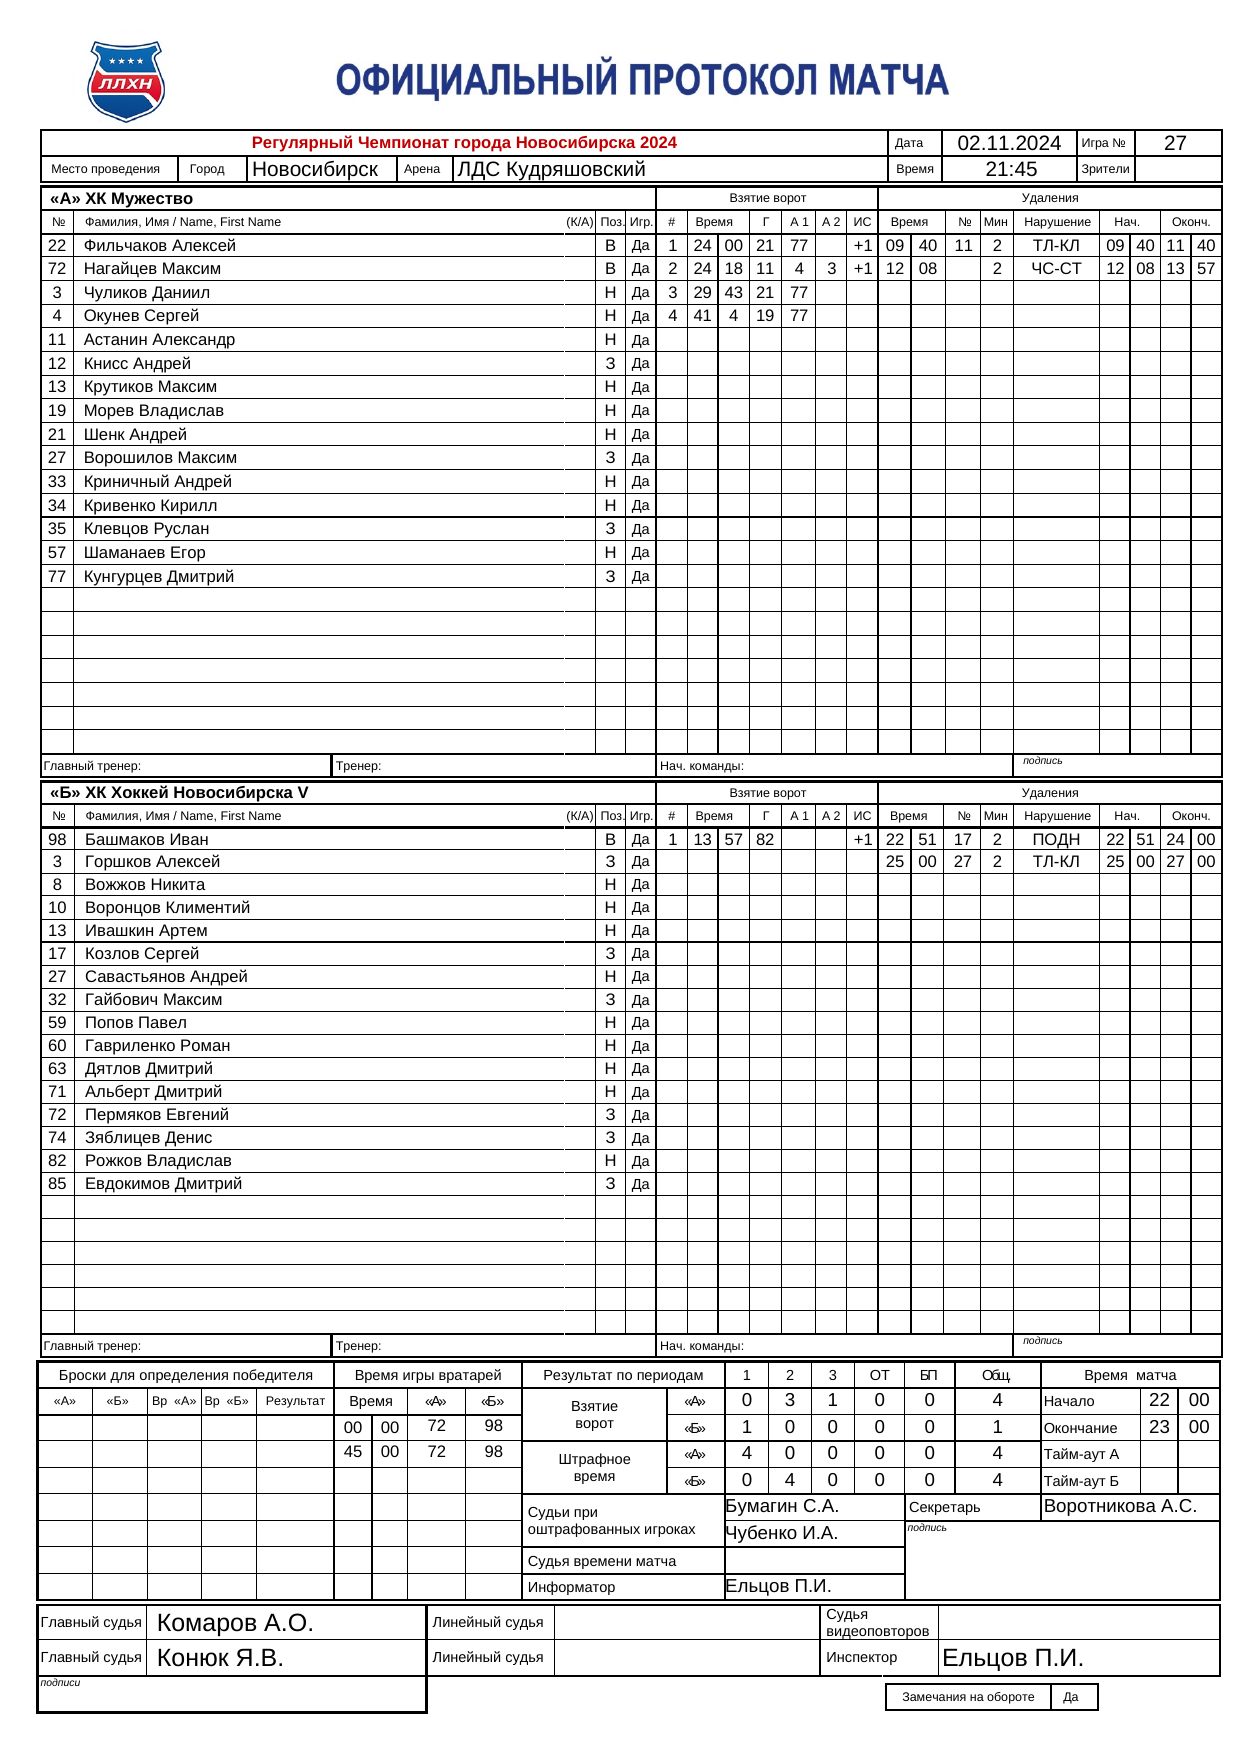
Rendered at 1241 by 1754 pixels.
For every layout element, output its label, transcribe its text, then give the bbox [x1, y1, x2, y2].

table_cell [1131, 1173, 1160, 1195]
table_cell [782, 565, 815, 587]
table_cell 82 [750, 829, 781, 849]
table_cell [981, 659, 1013, 682]
table_cell [719, 1104, 749, 1126]
table_cell [750, 470, 781, 493]
table_cell 4 [657, 305, 687, 327]
table_cell [1014, 1219, 1099, 1241]
table_cell Судья времени матча [523, 1548, 724, 1573]
table_cell [565, 707, 595, 729]
table_cell [555, 1606, 819, 1639]
table_cell [981, 920, 1013, 941]
table_cell «Б» [668, 1415, 724, 1440]
table_cell Да [626, 1012, 655, 1033]
table_cell [565, 920, 595, 941]
table_cell [74, 659, 564, 682]
table_cell [688, 541, 717, 564]
table_cell [912, 328, 945, 351]
table_cell [42, 1265, 74, 1287]
table_cell [626, 707, 655, 729]
table_cell Время [879, 805, 943, 826]
table_cell [847, 588, 877, 611]
table_cell [847, 1127, 877, 1149]
table_cell [1161, 1196, 1190, 1218]
table_header Дата [889, 131, 941, 155]
table_cell [816, 1058, 846, 1079]
table_cell 12 [42, 352, 73, 374]
table_cell [1161, 1081, 1190, 1103]
table_cell [1161, 1150, 1190, 1172]
table_cell [946, 494, 980, 516]
table_cell [1100, 683, 1129, 706]
table_cell 1 [726, 1415, 768, 1440]
table_cell [688, 1173, 717, 1195]
table_cell [879, 1035, 910, 1057]
table_cell [148, 1574, 201, 1599]
table_cell [657, 659, 687, 682]
table_cell [912, 376, 945, 398]
table_cell [847, 730, 877, 753]
table_cell Н [596, 966, 625, 987]
table_cell [1192, 1150, 1221, 1172]
table_cell [39, 1416, 92, 1440]
table_cell ИС [847, 211, 877, 233]
table_cell Тренер: [333, 755, 655, 776]
table_cell З [596, 518, 625, 540]
table_cell 63 [42, 1058, 74, 1079]
table_cell Н [596, 305, 625, 327]
table_cell [39, 1441, 92, 1467]
table_cell [946, 730, 980, 753]
table_cell [1014, 636, 1099, 658]
table_cell [847, 707, 877, 729]
table_cell [565, 966, 595, 987]
table_cell Козлов Сергей [75, 943, 564, 964]
table_cell 00 [1192, 829, 1221, 849]
table_cell [626, 659, 655, 682]
table_cell [1161, 896, 1190, 918]
table_cell [39, 1468, 92, 1493]
table_cell Поз. [596, 211, 625, 233]
table_cell [944, 896, 980, 918]
table_cell 35 [42, 518, 73, 540]
table_cell [565, 1242, 595, 1264]
table_cell 4 [42, 305, 73, 327]
table_cell [816, 1311, 846, 1333]
table_cell [782, 423, 815, 445]
table_cell [1161, 707, 1190, 729]
table_cell Да [626, 470, 655, 493]
table_cell [688, 399, 717, 422]
table_header Взятие ворот [657, 783, 877, 803]
table_cell 22 [879, 829, 910, 849]
table_cell Да [626, 541, 655, 564]
table_cell [688, 1265, 717, 1287]
table_cell [75, 1265, 564, 1287]
table_cell [816, 989, 846, 1011]
table_cell [847, 541, 877, 564]
table_cell Да [626, 850, 655, 872]
table_cell ЧС-СТ [1014, 257, 1099, 280]
table_cell [816, 352, 846, 374]
table_cell [75, 1196, 564, 1218]
table_cell [912, 352, 945, 374]
table_cell [1161, 1173, 1190, 1195]
table_cell [626, 1219, 655, 1241]
table_cell [981, 1127, 1013, 1149]
table_cell [816, 730, 846, 753]
table_cell [847, 1219, 877, 1241]
table_cell Главный судья [39, 1640, 146, 1675]
table_cell 1 [657, 235, 687, 256]
table_cell [565, 874, 595, 895]
table_cell [1014, 328, 1099, 351]
table_cell В [596, 829, 625, 849]
table_cell [1014, 541, 1099, 564]
table_cell [1100, 1311, 1129, 1333]
table_cell подписи [39, 1677, 425, 1711]
table_cell [1131, 896, 1160, 918]
table_cell [335, 1574, 371, 1599]
table_cell [981, 518, 1013, 540]
table_cell Да [626, 399, 655, 422]
table_cell [719, 850, 749, 872]
table_cell 17 [944, 829, 980, 849]
table_cell Да [626, 829, 655, 849]
table_cell [719, 1012, 749, 1033]
table_cell [946, 281, 980, 303]
table_cell [816, 659, 846, 682]
table_cell 0 [855, 1468, 904, 1493]
table_cell ПОДН [1014, 829, 1099, 849]
table_cell [148, 1521, 201, 1546]
table_cell [879, 399, 910, 422]
table_cell [719, 541, 749, 564]
table_cell [879, 518, 910, 540]
table_cell [981, 1265, 1013, 1287]
table_cell [596, 659, 625, 682]
table_cell [912, 612, 945, 634]
table_cell [1192, 494, 1221, 516]
table_cell [466, 1468, 521, 1493]
table_cell [688, 328, 717, 351]
table_cell 25 [879, 850, 910, 872]
table_header Удаления [879, 188, 1221, 209]
table_cell [657, 518, 687, 540]
table_cell [719, 920, 749, 941]
table_cell [782, 636, 815, 658]
table_cell 2 [981, 829, 1013, 849]
table_cell Книсс Андрей [74, 352, 564, 374]
table_cell [1192, 1219, 1221, 1241]
table_cell [750, 541, 781, 564]
table_cell [816, 943, 846, 964]
table_cell [1179, 1441, 1219, 1467]
table_cell [750, 730, 781, 753]
table_cell [1100, 896, 1129, 918]
table_cell [688, 1242, 717, 1264]
table_cell [42, 1196, 74, 1218]
table_cell [912, 588, 945, 611]
table_cell [816, 920, 846, 941]
table_cell [42, 1242, 74, 1264]
table_cell [1131, 1104, 1160, 1126]
table_cell [202, 1547, 256, 1573]
table_cell [719, 1173, 749, 1195]
table_cell [750, 1196, 781, 1218]
table_cell А 2 [816, 805, 846, 826]
table_cell [1161, 399, 1190, 422]
table_cell [1161, 730, 1190, 753]
table_cell [1161, 1104, 1190, 1126]
table_cell [75, 1242, 564, 1264]
table_cell Зрители [1078, 157, 1134, 181]
table_cell [428, 1677, 882, 1711]
table_cell [1100, 470, 1129, 493]
table_cell 4 [956, 1468, 1040, 1493]
table_cell [1100, 989, 1129, 1011]
table_cell [657, 1035, 687, 1057]
table_cell [42, 707, 73, 729]
table_cell Кривенко Кирилл [74, 494, 564, 516]
table_cell Взятие ворот [523, 1389, 666, 1440]
table_cell [1161, 1242, 1190, 1264]
table_cell Н [596, 1012, 625, 1033]
table_cell [879, 874, 910, 895]
table_cell [944, 1081, 980, 1103]
table_cell [1014, 1288, 1099, 1310]
table_cell [981, 874, 1013, 895]
table_cell [912, 305, 945, 327]
table_cell [750, 1288, 781, 1310]
table_cell Гавриленко Роман [75, 1035, 564, 1057]
table_cell Да [626, 257, 655, 280]
table_cell Нач. [1100, 211, 1160, 233]
table_cell Время [889, 157, 941, 181]
table_cell [879, 1265, 910, 1287]
table_cell [93, 1416, 147, 1440]
table_cell [912, 707, 945, 729]
table_cell [719, 1035, 749, 1057]
table_cell [626, 730, 655, 753]
table_cell [816, 376, 846, 398]
table_cell [946, 352, 980, 374]
table_cell [596, 1196, 625, 1218]
table_cell А 1 [782, 211, 815, 233]
table_cell Нач. команды: [657, 755, 1012, 776]
table_cell Морев Владислав [74, 399, 564, 422]
table_cell [726, 1548, 904, 1573]
table_cell [565, 399, 595, 422]
table_cell [847, 1012, 877, 1033]
table_cell 3 [769, 1389, 811, 1413]
table_cell 2 [981, 235, 1013, 256]
table_header Игра № [1078, 131, 1134, 155]
table_cell Да [626, 943, 655, 964]
table_cell [1131, 1150, 1160, 1172]
table_cell [1192, 1311, 1221, 1333]
table_cell [816, 541, 846, 564]
table_cell [816, 1265, 846, 1287]
table_cell [782, 730, 815, 753]
table_cell [847, 612, 877, 634]
table_cell [782, 494, 815, 516]
table_cell [1192, 1127, 1221, 1149]
table_cell [719, 966, 749, 987]
table_cell [688, 707, 717, 729]
table_cell [257, 1416, 333, 1440]
table_cell [565, 328, 595, 351]
table_cell [1192, 730, 1221, 753]
table_cell [939, 1606, 1219, 1639]
table_cell З [596, 989, 625, 1011]
table_cell [719, 399, 749, 422]
table_cell 27 [42, 966, 74, 987]
table_cell 00 [1131, 850, 1160, 872]
table_cell [565, 850, 595, 872]
table_cell [565, 541, 595, 564]
table_cell [1192, 305, 1221, 327]
table_cell [719, 328, 749, 351]
table_cell [1131, 541, 1160, 564]
table_cell [719, 707, 749, 729]
table_cell [1161, 1311, 1190, 1333]
table_cell [1192, 565, 1221, 587]
table_cell 57 [719, 829, 749, 849]
table_cell З [596, 352, 625, 374]
table_cell [1161, 352, 1190, 374]
table_cell [883, 1677, 1220, 1681]
table_cell # [657, 211, 687, 233]
table_cell [719, 1127, 749, 1149]
table_cell 22 [1141, 1389, 1177, 1413]
table_cell [657, 730, 687, 753]
table_cell [1131, 612, 1160, 634]
table_cell [657, 1012, 687, 1033]
table_cell [944, 1150, 980, 1172]
table_cell Результат [257, 1389, 333, 1413]
table_cell [879, 1104, 910, 1126]
table_cell [93, 1574, 147, 1599]
table_cell [816, 1012, 846, 1033]
table_cell 22 [1100, 829, 1129, 849]
table_cell Рожков Владислав [75, 1150, 564, 1172]
table_cell [1192, 920, 1221, 941]
table_cell [879, 1127, 910, 1149]
table_cell Горшков Алексей [75, 850, 564, 872]
table_cell 40 [912, 235, 945, 256]
table_cell Вр «Б» [202, 1389, 256, 1413]
table_cell [816, 1081, 846, 1103]
table_cell [1100, 943, 1129, 964]
table_cell Да [626, 920, 655, 941]
table_cell [912, 565, 945, 587]
table_cell [596, 1311, 625, 1333]
table_cell [847, 1311, 877, 1333]
table_cell [1192, 612, 1221, 634]
table_cell 0 [812, 1442, 854, 1467]
table_cell [816, 612, 846, 634]
table_cell [847, 423, 877, 445]
table_cell [847, 446, 877, 469]
table_cell 2 [657, 257, 687, 280]
table_cell [847, 1265, 877, 1287]
table_cell (К/А) [565, 805, 595, 826]
table_cell [257, 1547, 333, 1573]
table_cell [946, 376, 980, 398]
table_cell [1161, 376, 1190, 398]
table_cell [1131, 1127, 1160, 1149]
table_cell [1131, 1081, 1160, 1103]
table_cell [39, 1494, 92, 1520]
table_cell [816, 1173, 846, 1195]
table_cell [912, 470, 945, 493]
table_cell [1100, 1196, 1129, 1218]
table_cell Время [688, 211, 749, 233]
table_cell Да [626, 1173, 655, 1195]
table_cell [879, 636, 910, 658]
table_cell [782, 874, 815, 895]
table_cell [1161, 989, 1190, 1011]
table_cell Да [626, 328, 655, 351]
table_cell [1192, 518, 1221, 540]
table_cell [816, 1150, 846, 1172]
table_cell [1161, 494, 1190, 516]
table_cell [847, 920, 877, 941]
table_cell 45 [335, 1441, 371, 1467]
table_cell [981, 1058, 1013, 1079]
table_cell [750, 1219, 781, 1241]
table_cell Да [626, 446, 655, 469]
table_cell Окунев Сергей [74, 305, 564, 327]
table_cell [466, 1547, 521, 1573]
table_cell [912, 1081, 943, 1103]
table_cell [688, 874, 717, 895]
table_cell [42, 659, 73, 682]
table_cell 19 [750, 305, 781, 327]
table_cell Альберт Дмитрий [75, 1081, 564, 1103]
table_cell [1192, 352, 1221, 374]
table_cell 00 [373, 1416, 407, 1440]
table_cell [944, 1058, 980, 1079]
table_cell [879, 707, 910, 729]
table_cell [847, 494, 877, 516]
table_cell [1131, 659, 1160, 682]
table_cell 24 [688, 257, 717, 280]
table_cell [782, 1104, 815, 1126]
table_cell [816, 305, 846, 327]
table_cell Н [596, 399, 625, 422]
table_cell [719, 636, 749, 658]
table_cell [719, 588, 749, 611]
table_cell [719, 683, 749, 706]
table_cell [1014, 966, 1099, 987]
table_cell [1192, 966, 1221, 987]
table_cell Фильчаков Алексей [74, 235, 564, 256]
table_cell [1099, 1682, 1220, 1711]
table_cell 0 [855, 1442, 904, 1467]
table_header Взятие ворот [657, 188, 877, 209]
table_cell Тайм-аут Б [1042, 1468, 1140, 1493]
table_cell [657, 328, 687, 351]
table_cell 34 [42, 494, 73, 516]
table_cell [879, 1311, 910, 1333]
table_cell [981, 1035, 1013, 1057]
table_cell [565, 281, 595, 303]
table_cell [1161, 1265, 1190, 1287]
table_cell [657, 920, 687, 941]
table_cell [335, 1468, 371, 1493]
table_cell № [42, 805, 74, 826]
table_cell Линейный судья [428, 1640, 554, 1675]
table_cell [688, 1196, 717, 1218]
table_cell 1 [657, 829, 687, 849]
table_cell [1100, 1288, 1129, 1310]
table_cell 40 [1192, 235, 1221, 256]
table_cell [847, 636, 877, 658]
table_cell [981, 305, 1013, 327]
table_cell [1131, 1288, 1160, 1310]
table_cell ЛДС Кудряшовский [454, 157, 887, 181]
table_cell [1131, 966, 1160, 987]
table_cell [74, 612, 564, 634]
table_cell [847, 1081, 877, 1103]
table_cell [1161, 920, 1190, 941]
picture [5, 28, 1179, 129]
table_cell 12 [1100, 257, 1129, 280]
table_cell [42, 1288, 74, 1310]
table_cell [847, 659, 877, 682]
table_cell [750, 1058, 781, 1079]
table_cell [565, 1311, 595, 1333]
table_cell [1014, 1104, 1099, 1126]
table_cell [944, 1196, 980, 1218]
table_cell 18 [719, 257, 749, 280]
table_cell [565, 257, 595, 280]
table_cell [202, 1416, 256, 1440]
table_cell Время [335, 1389, 407, 1413]
table_cell [782, 1012, 815, 1033]
table_cell [719, 612, 749, 634]
table_cell [981, 966, 1013, 987]
table_cell 77 [782, 235, 815, 256]
table_cell [688, 850, 717, 872]
table_cell Да [626, 305, 655, 327]
table_cell 00 [719, 235, 749, 256]
table_cell Пермяков Евгений [75, 1104, 564, 1126]
table_cell [981, 730, 1013, 753]
table_cell [1131, 1311, 1160, 1333]
table_cell Конюк Я.В. [147, 1640, 425, 1675]
table_cell Да [626, 494, 655, 516]
table_cell З [596, 446, 625, 469]
table_cell [816, 281, 846, 303]
table_cell [782, 1127, 815, 1149]
table_cell [912, 541, 945, 564]
table_cell [944, 1242, 980, 1264]
table_cell [782, 376, 815, 398]
table_cell [1131, 352, 1160, 374]
table_cell [944, 1035, 980, 1057]
table_cell [688, 1012, 717, 1033]
table_cell [981, 352, 1013, 374]
table_cell [782, 896, 815, 918]
table_cell 4 [726, 1442, 768, 1467]
table_cell [879, 1288, 910, 1310]
table_cell [750, 1035, 781, 1057]
table_cell [1192, 1035, 1221, 1057]
table_cell [981, 565, 1013, 587]
table_cell З [596, 850, 625, 872]
table_cell [912, 874, 943, 895]
table_cell [596, 612, 625, 634]
table_cell [688, 446, 717, 469]
table_cell [981, 1311, 1013, 1333]
table_cell [1100, 446, 1129, 469]
table_cell [981, 423, 1013, 445]
table_cell Астанин Александр [74, 328, 564, 351]
table_cell [657, 896, 687, 918]
table_cell [981, 446, 1013, 469]
table_cell Н [596, 470, 625, 493]
table_cell Чубенко И.А. [726, 1521, 904, 1546]
table_cell [1014, 659, 1099, 682]
table_cell [1014, 1012, 1099, 1033]
table_cell [1100, 1242, 1129, 1264]
table_cell [565, 1081, 595, 1103]
table_cell 25 [1100, 850, 1129, 872]
table_cell [657, 874, 687, 895]
table_cell [93, 1468, 147, 1493]
table_cell Город [179, 157, 246, 181]
table_cell [657, 989, 687, 1011]
table_cell Инспектор [821, 1640, 938, 1675]
table_cell [879, 1012, 910, 1033]
table_cell Да [626, 874, 655, 895]
table_cell [946, 257, 980, 280]
table_cell 21:45 [943, 157, 1076, 181]
table_cell [946, 683, 980, 706]
table_cell [719, 518, 749, 540]
table_cell [1161, 943, 1190, 964]
table_cell [626, 1265, 655, 1287]
table_cell Поз. [596, 805, 625, 826]
table_cell [1014, 1127, 1099, 1149]
table_cell Место проведения [42, 157, 177, 181]
table_cell Мин [981, 211, 1013, 233]
table_cell [1014, 1173, 1099, 1195]
table_cell [847, 850, 877, 872]
table_cell Ворошилов Максим [74, 446, 564, 469]
table_cell [981, 612, 1013, 634]
table_cell [816, 470, 846, 493]
table_cell [981, 1196, 1013, 1218]
table_cell [565, 588, 595, 611]
table_cell подпись [1014, 755, 1221, 776]
table_header 02.11.2024 [943, 131, 1076, 155]
table_cell [1100, 376, 1129, 398]
table_cell З [596, 1127, 625, 1149]
table_cell [816, 1104, 846, 1126]
table_cell [1161, 659, 1190, 682]
table_cell [981, 683, 1013, 706]
table_cell [1100, 730, 1129, 753]
table_cell [981, 1242, 1013, 1264]
table_cell [565, 565, 595, 587]
table_cell [408, 1468, 465, 1493]
table_cell 0 [905, 1468, 954, 1493]
table_cell [912, 446, 945, 469]
table_cell [1141, 1441, 1177, 1467]
table_cell [879, 612, 910, 634]
table_cell [1161, 518, 1190, 540]
table_cell 00 [1179, 1389, 1219, 1413]
table_cell 98 [466, 1441, 521, 1467]
table_cell [688, 565, 717, 587]
table_cell [912, 281, 945, 303]
table_cell [816, 494, 846, 516]
table_cell [912, 966, 943, 987]
table_cell [750, 1265, 781, 1287]
table_cell 0 [769, 1442, 811, 1467]
table_cell ТЛ-КЛ [1014, 235, 1099, 256]
table_cell [39, 1574, 92, 1599]
table_cell [657, 565, 687, 587]
table_cell Зяблицев Денис [75, 1127, 564, 1149]
table_cell [719, 423, 749, 445]
table_cell [1100, 1104, 1129, 1126]
table_cell Ивашкин Артем [75, 920, 564, 941]
table_cell [944, 920, 980, 941]
table_cell [944, 1012, 980, 1033]
table_cell 4 [769, 1468, 811, 1493]
table_cell [626, 1242, 655, 1264]
table_cell [596, 1242, 625, 1264]
table_cell «Б » [466, 1389, 521, 1413]
table_cell 00 [1179, 1415, 1219, 1440]
table_cell [39, 1521, 92, 1546]
table_cell [1161, 612, 1190, 634]
table_cell [626, 588, 655, 611]
table_cell [202, 1574, 256, 1599]
table_cell +1 [847, 829, 877, 849]
table_cell [1100, 1081, 1129, 1103]
table_cell Клевцов Руслан [74, 518, 564, 540]
table_cell 0 [855, 1415, 904, 1440]
table_cell [1192, 683, 1221, 706]
table_cell [596, 1288, 625, 1310]
table_cell [847, 683, 877, 706]
table_cell [981, 470, 1013, 493]
table_cell [816, 707, 846, 729]
table_cell 40 [1131, 235, 1160, 256]
table_cell Н [596, 920, 625, 941]
table_cell 43 [719, 281, 749, 303]
table_cell 0 [812, 1468, 854, 1493]
table_cell [1141, 1468, 1177, 1493]
table_cell [816, 896, 846, 918]
table_cell Да [626, 518, 655, 540]
table_cell [750, 446, 781, 469]
table_cell [657, 1150, 687, 1172]
table_cell З [596, 943, 625, 964]
table_cell [657, 541, 687, 564]
table_cell [1014, 1311, 1099, 1333]
table_cell [1192, 874, 1221, 895]
table_cell Н [596, 541, 625, 564]
table_cell 11 [946, 235, 980, 256]
table_cell 00 [1192, 850, 1221, 872]
table_cell [782, 1173, 815, 1195]
table_cell [719, 1058, 749, 1079]
table_cell [879, 1058, 910, 1079]
table_cell [42, 683, 73, 706]
table_cell [719, 659, 749, 682]
table_cell [981, 1081, 1013, 1103]
table_cell [879, 423, 910, 445]
table_cell [879, 1196, 910, 1218]
table_cell [981, 1150, 1013, 1172]
table_cell [1131, 989, 1160, 1011]
table_cell 1 [956, 1415, 1040, 1440]
table_cell [1014, 423, 1099, 445]
table_cell [944, 943, 980, 964]
table_cell [946, 565, 980, 587]
table_cell 33 [42, 470, 73, 493]
table_cell 77 [782, 305, 815, 327]
table_cell [879, 989, 910, 1011]
table_cell 0 [769, 1415, 811, 1440]
table_cell [565, 446, 595, 469]
table_cell 13 [1161, 257, 1190, 280]
table_cell 98 [42, 829, 74, 849]
table_cell Шаманаев Егор [74, 541, 564, 564]
table_cell [750, 920, 781, 941]
table_cell Фамилия, Имя / Name, First Name [74, 211, 565, 233]
table_cell [657, 1127, 687, 1149]
table_cell Начало [1042, 1389, 1140, 1413]
table_cell [1192, 1242, 1221, 1264]
table_cell Фамилия, Имя / Name, First Name [75, 805, 565, 826]
table_cell [626, 1288, 655, 1310]
table_cell [1014, 1058, 1099, 1079]
table_cell [565, 1035, 595, 1057]
table_cell [596, 707, 625, 729]
table_cell [847, 1173, 877, 1195]
table_cell [1100, 399, 1129, 422]
table_cell [879, 1219, 910, 1241]
table_cell [1100, 659, 1129, 682]
table_cell [626, 636, 655, 658]
table_cell [688, 494, 717, 516]
table_cell [944, 874, 980, 895]
table_cell [1192, 707, 1221, 729]
table_cell [1192, 1081, 1221, 1103]
table_cell [93, 1521, 147, 1546]
table_cell [879, 588, 910, 611]
table_cell [1131, 281, 1160, 303]
table_cell [74, 588, 564, 611]
table_cell [946, 470, 980, 493]
table_cell [257, 1521, 333, 1546]
table_cell 08 [912, 257, 945, 280]
table_cell [688, 470, 717, 493]
table_cell [782, 850, 815, 872]
table_cell [981, 896, 1013, 918]
table_cell [1100, 518, 1129, 540]
table_cell [1100, 874, 1129, 895]
table_cell подпись [1014, 1335, 1221, 1356]
table_cell [912, 423, 945, 445]
table_cell [596, 636, 625, 658]
table_cell [1100, 707, 1129, 729]
table_cell [946, 446, 980, 469]
table_cell [782, 470, 815, 493]
table_cell 3 [657, 281, 687, 303]
table_cell [657, 1311, 687, 1333]
table_cell [946, 305, 980, 327]
table_cell Секретарь [906, 1495, 1040, 1520]
table_cell [74, 730, 564, 753]
table_cell [657, 352, 687, 374]
table_cell Да [626, 896, 655, 918]
table_cell [75, 1288, 564, 1310]
table_cell # [657, 805, 687, 826]
table_cell Оконч. [1161, 805, 1221, 826]
table_cell [782, 328, 815, 351]
table_cell [1161, 423, 1190, 445]
table_cell [847, 1288, 877, 1310]
table_cell [373, 1574, 407, 1599]
table_cell [879, 328, 910, 351]
table_cell 13 [42, 376, 73, 398]
table_cell Дятлов Дмитрий [75, 1058, 564, 1079]
table_cell [93, 1547, 147, 1573]
table_cell 11 [1161, 235, 1190, 256]
table_cell [657, 1081, 687, 1103]
table_cell [816, 423, 846, 445]
table_cell [946, 612, 980, 634]
table_cell [1192, 281, 1221, 303]
table_cell [1100, 328, 1129, 351]
table_cell [42, 588, 73, 611]
table_cell [596, 588, 625, 611]
table_cell 00 [912, 850, 943, 872]
table_cell 85 [42, 1173, 74, 1195]
table_cell З [596, 565, 625, 587]
table_cell [202, 1521, 256, 1546]
table_header Броски для определения победителя [39, 1363, 333, 1387]
table_cell 4 [956, 1389, 1040, 1413]
table_cell [944, 1127, 980, 1149]
table_cell [946, 707, 980, 729]
table_cell Игр. [626, 211, 655, 233]
table_header Регулярный Чемпионат города Новосибирска 2024 [42, 131, 887, 155]
table_cell 19 [42, 399, 73, 422]
table_cell [565, 1012, 595, 1033]
table_cell [657, 1173, 687, 1195]
table_header 27 [1136, 131, 1221, 155]
table_cell [1161, 1012, 1190, 1033]
table_cell [1192, 1173, 1221, 1195]
table_cell [1100, 281, 1129, 303]
table_cell [750, 874, 781, 895]
table_cell Новосибирск [248, 157, 396, 181]
table_cell Ельцов П.И. [726, 1575, 904, 1599]
table_cell [946, 328, 980, 351]
table_cell [688, 1058, 717, 1079]
table_cell Н [596, 281, 625, 303]
table_cell [719, 896, 749, 918]
table_cell [688, 612, 717, 634]
table_cell Шенк Андрей [74, 423, 564, 445]
table_cell [782, 1219, 815, 1241]
table_cell [719, 1242, 749, 1264]
table_cell [719, 376, 749, 398]
table_cell Главный судья [39, 1606, 146, 1639]
table_cell [565, 423, 595, 445]
table_cell 98 [466, 1416, 521, 1440]
table_cell [816, 1196, 846, 1218]
table_cell [1192, 1012, 1221, 1033]
table_cell [782, 829, 815, 849]
table_cell [1100, 1265, 1129, 1287]
table_cell [1179, 1468, 1219, 1493]
table_cell [1131, 399, 1160, 422]
table_cell Арена [398, 157, 452, 181]
table_cell [657, 1288, 687, 1310]
table_cell Да [626, 565, 655, 587]
table_cell [688, 1081, 717, 1103]
table_cell 51 [912, 829, 943, 849]
table_cell [657, 1058, 687, 1079]
table_cell [75, 1219, 564, 1241]
table_cell [1014, 896, 1099, 918]
table_cell [719, 565, 749, 587]
table_cell 1 [812, 1389, 854, 1413]
table_cell [1014, 920, 1099, 941]
table_cell [565, 1127, 595, 1149]
table_cell Да [626, 376, 655, 398]
table_cell [912, 1265, 943, 1287]
table_cell [688, 423, 717, 445]
table_cell [750, 612, 781, 634]
table_cell [847, 1196, 877, 1218]
table_cell В [596, 257, 625, 280]
table_cell Да [626, 1081, 655, 1103]
table_cell [1131, 1265, 1160, 1287]
table_cell [944, 1265, 980, 1287]
table_cell [565, 352, 595, 374]
table_cell [1192, 989, 1221, 1011]
table_cell [1014, 446, 1099, 469]
table_cell [879, 470, 910, 493]
table_cell [782, 659, 815, 682]
table_cell [782, 352, 815, 374]
table_cell 0 [812, 1415, 854, 1440]
table_cell «А» [668, 1442, 724, 1467]
table_cell Окончание [1042, 1415, 1140, 1440]
table_cell [750, 423, 781, 445]
table_cell [1014, 399, 1099, 422]
table_cell [981, 1104, 1013, 1126]
table_cell [816, 588, 846, 611]
table_cell [1192, 470, 1221, 493]
table_cell 0 [905, 1442, 954, 1467]
table_cell [1131, 494, 1160, 516]
table_cell [944, 1173, 980, 1195]
table_cell [816, 874, 846, 895]
table_cell [257, 1441, 333, 1467]
table_cell Да [626, 966, 655, 987]
table_cell В [596, 235, 625, 256]
table_cell 71 [42, 1081, 74, 1103]
table_cell [565, 1196, 595, 1218]
table_cell 13 [42, 920, 74, 941]
table_cell [944, 1104, 980, 1126]
table_cell Да [626, 1127, 655, 1149]
table_cell [944, 966, 980, 987]
table_cell Нач. [1100, 805, 1160, 826]
table_cell [981, 376, 1013, 398]
table_cell [1014, 494, 1099, 516]
table_cell [688, 636, 717, 658]
table_cell [408, 1494, 465, 1520]
table_cell [1136, 157, 1221, 181]
table_cell [750, 328, 781, 351]
table_cell № [946, 211, 980, 233]
table_cell 09 [1100, 235, 1129, 256]
table_cell ИС [847, 805, 877, 826]
table_cell Г [750, 211, 781, 233]
table_cell [879, 683, 910, 706]
table_cell [1161, 446, 1190, 469]
table_cell [1131, 446, 1160, 469]
table_cell [719, 1219, 749, 1241]
table_cell 27 [1161, 850, 1190, 872]
table_cell [1014, 730, 1099, 753]
table_cell [719, 1288, 749, 1310]
table_cell [879, 730, 910, 753]
table_cell [1161, 966, 1190, 987]
table_cell [879, 659, 910, 682]
table_cell +1 [847, 257, 877, 280]
table_cell Н [596, 423, 625, 445]
table_cell [1161, 1288, 1190, 1310]
table_cell [847, 1150, 877, 1172]
table_cell [1192, 1196, 1221, 1218]
table_cell [912, 494, 945, 516]
table_cell [782, 1058, 815, 1079]
table_cell [1131, 683, 1160, 706]
table_cell [657, 636, 687, 658]
table_cell [981, 494, 1013, 516]
table_cell [565, 636, 595, 658]
table_cell З [596, 1173, 625, 1195]
table_cell [657, 683, 687, 706]
table_cell [42, 1219, 74, 1241]
table_cell [74, 707, 564, 729]
table_cell Чуликов Даниил [74, 281, 564, 303]
table_cell Вожжов Никита [75, 874, 564, 895]
table_cell [750, 376, 781, 398]
table_cell [750, 494, 781, 516]
table_cell [335, 1547, 371, 1573]
table_cell [1100, 565, 1129, 587]
table_cell Н [596, 874, 625, 895]
table_cell 2 [981, 850, 1013, 872]
table_cell [879, 1242, 910, 1264]
table_cell [657, 1104, 687, 1126]
table_cell 0 [905, 1415, 954, 1440]
table_cell [750, 1173, 781, 1195]
table_cell Оконч. [1161, 211, 1221, 233]
table_cell [719, 943, 749, 964]
table_cell [847, 352, 877, 374]
table_cell Криничный Андрей [74, 470, 564, 493]
table_cell [946, 518, 980, 540]
table_cell 77 [42, 565, 73, 587]
table_cell [719, 730, 749, 753]
table_cell «Б» [668, 1468, 724, 1493]
table_cell [1131, 423, 1160, 445]
table_cell [657, 399, 687, 422]
table_cell Да [626, 1150, 655, 1172]
table_cell Да [626, 423, 655, 445]
table_cell Н [596, 1035, 625, 1057]
table_cell [1192, 588, 1221, 611]
table_cell 32 [42, 989, 74, 1011]
table_cell [981, 1012, 1013, 1033]
table_cell [782, 707, 815, 729]
table_header 1 [726, 1363, 768, 1387]
table_cell [1014, 588, 1099, 611]
table_cell [782, 1311, 815, 1333]
table_cell [1131, 518, 1160, 540]
table_cell [816, 1035, 846, 1057]
table_cell 3 [42, 850, 74, 872]
table_cell [879, 1173, 910, 1195]
table_cell [565, 235, 595, 256]
table_cell [816, 1127, 846, 1149]
table_cell [596, 1219, 625, 1241]
table_cell Да [626, 235, 655, 256]
table_cell [816, 399, 846, 422]
table_cell [657, 423, 687, 445]
table_header 2 [769, 1363, 811, 1387]
table_cell [981, 707, 1013, 729]
table_cell [1192, 659, 1221, 682]
table_cell [148, 1441, 201, 1467]
table_cell [750, 1311, 781, 1333]
table_cell [1161, 874, 1190, 895]
table_cell [1192, 376, 1221, 398]
table_cell [1100, 1150, 1129, 1172]
table_cell А 1 [782, 805, 815, 826]
table_cell [373, 1547, 407, 1573]
table_cell [565, 1173, 595, 1195]
table_cell [719, 352, 749, 374]
table_cell З [596, 1104, 625, 1126]
table_cell [1192, 943, 1221, 964]
table_cell [816, 683, 846, 706]
table_cell [373, 1468, 407, 1493]
table_cell [719, 1081, 749, 1103]
table_cell 27 [42, 446, 73, 469]
table_cell +1 [847, 235, 877, 256]
table_cell [816, 446, 846, 469]
table_cell [750, 1104, 781, 1126]
table_cell Н [596, 1150, 625, 1172]
table_cell [879, 1150, 910, 1172]
table_cell Да [626, 1058, 655, 1079]
table_cell 41 [688, 305, 717, 327]
table_cell [1014, 1081, 1099, 1103]
table_cell № [42, 211, 73, 233]
table_cell 27 [944, 850, 980, 872]
table_cell [148, 1468, 201, 1493]
table_cell 17 [42, 943, 74, 964]
table_cell [847, 966, 877, 987]
table_cell [688, 943, 717, 964]
table_cell [657, 470, 687, 493]
table_cell [257, 1574, 333, 1599]
table_cell [1131, 305, 1160, 327]
table_cell [373, 1521, 407, 1546]
table_cell 57 [42, 541, 73, 564]
table_cell 0 [905, 1389, 954, 1413]
table_cell [912, 1127, 943, 1149]
table_cell [657, 850, 687, 872]
table_cell [565, 1288, 595, 1310]
table_cell [1100, 1058, 1129, 1079]
table_cell [847, 1035, 877, 1057]
table_cell [1014, 683, 1099, 706]
table_cell [719, 470, 749, 493]
table_cell [466, 1521, 521, 1546]
table_cell [596, 1265, 625, 1287]
table_cell 24 [1161, 829, 1190, 849]
table_cell [981, 1288, 1013, 1310]
table_cell [565, 1150, 595, 1172]
table_cell [657, 943, 687, 964]
table_cell [1100, 1173, 1129, 1195]
table_cell [565, 1265, 595, 1287]
table_header Общ. [956, 1363, 1040, 1387]
table_cell 11 [42, 328, 73, 351]
table_cell [782, 399, 815, 422]
table_cell Главный тренер: [42, 1335, 330, 1356]
table_cell [879, 565, 910, 587]
table_cell [1131, 328, 1160, 351]
table_cell [565, 943, 595, 964]
table_cell А 2 [816, 211, 846, 233]
table_cell [816, 235, 846, 256]
table_cell [816, 829, 846, 849]
table_cell [782, 683, 815, 706]
table_cell Тренер: [333, 1335, 655, 1356]
table_header «Б» ХК Хоккей Новосибирска V [42, 783, 655, 803]
table_cell Да [626, 352, 655, 374]
table_cell [782, 1242, 815, 1264]
table_cell [719, 1311, 749, 1333]
table_cell [750, 352, 781, 374]
table_cell [688, 730, 717, 753]
table_cell [1014, 943, 1099, 964]
table_cell [1014, 1150, 1099, 1172]
table_cell [816, 565, 846, 587]
table_cell [912, 1311, 943, 1333]
table_cell «А» [408, 1389, 465, 1413]
table_cell Ельцов П.И. [939, 1640, 1219, 1675]
table_cell [202, 1494, 256, 1520]
table_cell [750, 896, 781, 918]
table_cell [847, 989, 877, 1011]
table_cell [750, 588, 781, 611]
table_cell 0 [726, 1389, 768, 1413]
table_cell [981, 541, 1013, 564]
table_cell [1100, 966, 1129, 987]
table_cell 0 [855, 1389, 904, 1413]
table_cell [565, 829, 595, 849]
table_cell [565, 1219, 595, 1241]
table_cell [750, 683, 781, 706]
table_cell 57 [1192, 257, 1221, 280]
table_cell [1131, 1242, 1160, 1264]
table_cell [1014, 470, 1099, 493]
table_cell [912, 659, 945, 682]
table_cell [944, 1288, 980, 1310]
table_cell 21 [750, 235, 781, 256]
table_cell [408, 1574, 465, 1599]
table_cell [1131, 470, 1160, 493]
table_cell подпись [906, 1522, 1219, 1599]
table_cell [257, 1494, 333, 1520]
table_cell [946, 588, 980, 611]
table_cell 08 [1131, 257, 1160, 280]
table_cell [816, 636, 846, 658]
table_cell [565, 683, 595, 706]
table_cell [565, 1104, 595, 1126]
table_cell Н [596, 1058, 625, 1079]
table_cell 09 [879, 235, 910, 256]
table_cell 4 [719, 305, 749, 327]
table_cell [912, 989, 943, 1011]
table_cell [74, 683, 564, 706]
table_cell Г [750, 805, 781, 826]
table_cell [1100, 1012, 1129, 1033]
table_cell [626, 1196, 655, 1218]
table_cell [1161, 328, 1190, 351]
table_cell [688, 1127, 717, 1149]
table_cell [688, 1104, 717, 1126]
table_cell [879, 1081, 910, 1103]
table_cell [1131, 636, 1160, 658]
table_cell [148, 1416, 201, 1440]
table_cell Н [596, 376, 625, 398]
table_cell [565, 612, 595, 634]
table_cell [981, 399, 1013, 422]
table_cell [688, 1150, 717, 1172]
table_cell [565, 305, 595, 327]
table_cell [719, 1150, 749, 1172]
table_cell [1131, 1012, 1160, 1033]
table_cell [946, 423, 980, 445]
table_cell [782, 1265, 815, 1287]
table_cell [1161, 683, 1190, 706]
table_cell Н [596, 328, 625, 351]
table_cell [1161, 470, 1190, 493]
table_cell [946, 399, 980, 422]
table_cell [944, 1219, 980, 1241]
table_cell [1014, 1265, 1099, 1287]
table_cell [657, 1196, 687, 1218]
table_cell [1192, 328, 1221, 351]
table_cell [879, 966, 910, 987]
table_cell [1100, 541, 1129, 564]
table_cell [93, 1494, 147, 1520]
table_cell Да [626, 1035, 655, 1057]
table_cell [847, 281, 877, 303]
table_cell 8 [42, 874, 74, 895]
table_cell [847, 1104, 877, 1126]
table_cell [1131, 920, 1160, 941]
table_cell [688, 376, 717, 398]
table_cell [1014, 1196, 1099, 1218]
table_cell [565, 1058, 595, 1079]
table_cell [912, 1196, 943, 1218]
table_cell 3 [42, 281, 73, 303]
table_cell 51 [1131, 829, 1160, 849]
table_cell «А» [39, 1389, 92, 1413]
table_cell [688, 518, 717, 540]
table_cell [565, 659, 595, 682]
table_cell [1192, 636, 1221, 658]
table_cell 72 [42, 1104, 74, 1126]
table_cell [657, 1265, 687, 1287]
table_cell [750, 1242, 781, 1264]
table_cell Тайм-аут А [1042, 1441, 1140, 1467]
table_cell «А» [668, 1389, 724, 1413]
table_cell [596, 730, 625, 753]
table_cell [750, 1012, 781, 1033]
table_cell [750, 850, 781, 872]
table_cell Судья видеоповторов [821, 1606, 938, 1639]
table_cell [626, 612, 655, 634]
table_cell [202, 1441, 256, 1467]
table_cell 0 [726, 1468, 768, 1493]
table_cell [657, 494, 687, 516]
table_cell [39, 1547, 92, 1573]
table_cell [912, 683, 945, 706]
table_cell [688, 920, 717, 941]
table_cell [750, 399, 781, 422]
table_cell [657, 612, 687, 634]
table_cell Нарушение [1014, 211, 1099, 233]
table_cell [1192, 1104, 1221, 1126]
table_cell [1100, 920, 1129, 941]
table_cell [981, 1219, 1013, 1241]
table_cell [202, 1468, 256, 1493]
table_cell [688, 1035, 717, 1057]
table_header Время игры вратарей [335, 1363, 521, 1387]
table_cell [750, 518, 781, 540]
table_cell Н [596, 896, 625, 918]
table_cell 72 [408, 1416, 465, 1440]
table_cell 60 [42, 1035, 74, 1057]
table_cell [1161, 1035, 1190, 1057]
table_cell [1192, 541, 1221, 564]
table_cell [719, 1196, 749, 1218]
table_cell Линейный судья [428, 1606, 554, 1639]
table_cell [1100, 423, 1129, 445]
table_cell [1014, 612, 1099, 634]
table_cell [1131, 565, 1160, 587]
table_cell [1161, 1058, 1190, 1079]
table_cell [1131, 1219, 1160, 1241]
table_cell [750, 989, 781, 1011]
table_cell [565, 730, 595, 753]
table_cell [93, 1441, 147, 1467]
table_cell [1161, 588, 1190, 611]
table_cell Попов Павел [75, 1012, 564, 1033]
table_cell [719, 989, 749, 1011]
table_cell [1131, 874, 1160, 895]
table_cell [1161, 281, 1190, 303]
table_cell [1161, 1127, 1190, 1149]
table_cell [750, 565, 781, 587]
table_cell [981, 989, 1013, 1011]
table_cell [148, 1547, 201, 1573]
table_cell [565, 376, 595, 398]
table_cell ТЛ-КЛ [1014, 850, 1099, 872]
table_cell [912, 1058, 943, 1079]
table_cell 72 [42, 257, 73, 280]
table_cell [1014, 376, 1099, 398]
table_cell [981, 328, 1013, 351]
table_cell Мин [981, 805, 1013, 826]
table_cell [944, 1311, 980, 1333]
table_cell [565, 518, 595, 540]
table_cell [1192, 1265, 1221, 1287]
table_cell [912, 920, 943, 941]
table_cell [912, 1150, 943, 1172]
table_cell Да [626, 1104, 655, 1126]
table_cell [1100, 1035, 1129, 1057]
table_cell [879, 494, 910, 516]
table_cell [257, 1468, 333, 1493]
table_cell [1131, 730, 1160, 753]
table_cell [1014, 352, 1099, 374]
table_cell [1100, 1219, 1129, 1241]
table_cell [782, 612, 815, 634]
table_cell [879, 281, 910, 303]
table_cell [944, 989, 980, 1011]
table_cell Савастьянов Андрей [75, 966, 564, 987]
table_cell [879, 446, 910, 469]
table_cell [912, 943, 943, 964]
table_cell [847, 1058, 877, 1079]
table_cell [1131, 588, 1160, 611]
table_cell [42, 730, 73, 753]
table_cell Бумагин С.А. [726, 1495, 904, 1520]
table_cell [816, 1242, 846, 1264]
table_cell [981, 1173, 1013, 1195]
table_cell [1131, 1058, 1160, 1079]
table_cell [1161, 565, 1190, 587]
table_cell [912, 1012, 943, 1033]
table_cell [657, 966, 687, 987]
table_cell [782, 920, 815, 941]
table_cell [688, 683, 717, 706]
table_cell [565, 989, 595, 1011]
table_cell 00 [373, 1441, 407, 1467]
table_cell Да [626, 281, 655, 303]
table_cell Кунгурцев Дмитрий [74, 565, 564, 587]
table_cell [1014, 874, 1099, 895]
table_cell [596, 683, 625, 706]
table_cell [1192, 446, 1221, 469]
table_cell [750, 659, 781, 682]
table_cell [719, 446, 749, 469]
table_cell [912, 1104, 943, 1126]
table_cell 2 [981, 257, 1013, 280]
table_cell 22 [42, 235, 73, 256]
table_cell [1014, 1035, 1099, 1057]
table_cell [946, 659, 980, 682]
table_cell [750, 1081, 781, 1103]
table_cell [879, 352, 910, 374]
table_cell [1014, 565, 1099, 587]
table_cell [657, 588, 687, 611]
table_cell [74, 636, 564, 658]
table_cell [1014, 989, 1099, 1011]
table_cell 00 [335, 1416, 371, 1440]
table_cell [816, 518, 846, 540]
table_cell [1100, 352, 1129, 374]
table_cell [1192, 1058, 1221, 1079]
table_cell [782, 989, 815, 1011]
table_cell [688, 659, 717, 682]
table_cell 21 [42, 423, 73, 445]
table_cell [148, 1494, 201, 1520]
table_header 3 [812, 1363, 854, 1387]
table_cell Игр. [626, 805, 655, 826]
table_cell [42, 1311, 74, 1333]
table_cell [688, 989, 717, 1011]
table_cell [750, 943, 781, 964]
table_header Замечания на обороте [887, 1685, 1050, 1709]
table_cell 23 [1141, 1415, 1177, 1440]
table_cell 29 [688, 281, 717, 303]
table_cell Вр «А» [148, 1389, 201, 1413]
table_cell [912, 518, 945, 540]
table_cell [373, 1494, 407, 1520]
table_cell 11 [750, 257, 781, 280]
table_cell [1014, 707, 1099, 729]
table_cell [847, 305, 877, 327]
table_cell [75, 1311, 564, 1333]
table_cell Время [879, 211, 945, 233]
table_cell [1131, 376, 1160, 398]
table_cell [1192, 399, 1221, 422]
table_cell (К/А) [565, 211, 595, 233]
table_cell «Б» [93, 1389, 147, 1413]
table_cell [1100, 1127, 1129, 1149]
table_cell [657, 376, 687, 398]
table_cell [657, 1242, 687, 1264]
table_cell [782, 1196, 815, 1218]
table_cell [466, 1574, 521, 1599]
table_cell [912, 1173, 943, 1195]
table_cell 13 [688, 829, 717, 849]
table_cell [688, 588, 717, 611]
table_cell [688, 352, 717, 374]
table_cell [816, 1288, 846, 1310]
table_cell [688, 1311, 717, 1333]
table_cell [1161, 305, 1190, 327]
table_cell [626, 1311, 655, 1333]
table_cell [1161, 636, 1190, 658]
table_cell [782, 446, 815, 469]
table_cell [750, 636, 781, 658]
table_cell [1100, 588, 1129, 611]
table_cell [981, 636, 1013, 658]
table_cell [719, 494, 749, 516]
table_cell [912, 399, 945, 422]
table_cell [847, 896, 877, 918]
table_cell [408, 1547, 465, 1573]
table_cell 10 [42, 896, 74, 918]
table_cell Главный тренер: [42, 755, 330, 776]
table_cell [847, 376, 877, 398]
table_cell [1131, 1035, 1160, 1057]
table_cell 24 [688, 235, 717, 256]
table_cell [816, 966, 846, 987]
table_cell [466, 1494, 521, 1520]
table_cell [750, 1150, 781, 1172]
table_cell [847, 328, 877, 351]
table_cell [847, 470, 877, 493]
table_cell 82 [42, 1150, 74, 1172]
table_cell [782, 943, 815, 964]
table_cell [847, 399, 877, 422]
table_cell Нагайцев Максим [74, 257, 564, 280]
table_header Удаления [879, 783, 1221, 803]
table_cell [847, 874, 877, 895]
table_cell [335, 1494, 371, 1520]
table_cell 72 [408, 1441, 465, 1467]
table_cell [1100, 612, 1129, 634]
table_cell 3 [816, 257, 846, 280]
table_cell [1131, 1196, 1160, 1218]
table_cell [782, 1035, 815, 1057]
table_cell [847, 943, 877, 964]
table_cell 59 [42, 1012, 74, 1033]
table_cell Да [626, 989, 655, 1011]
table_cell [879, 943, 910, 964]
table_cell [1014, 281, 1099, 303]
table_cell [1100, 305, 1129, 327]
table_cell [981, 588, 1013, 611]
table_cell [879, 305, 910, 327]
table_cell Н [596, 494, 625, 516]
table_cell [912, 1219, 943, 1241]
table_cell [782, 1288, 815, 1310]
table_cell [565, 896, 595, 918]
table_cell [1014, 305, 1099, 327]
table_cell [750, 707, 781, 729]
table_cell [719, 1265, 749, 1287]
table_cell [42, 612, 73, 634]
table_cell [1014, 518, 1099, 540]
table_header БП [905, 1363, 954, 1387]
table_cell [1131, 707, 1160, 729]
table_cell [408, 1521, 465, 1546]
table_cell [782, 1150, 815, 1172]
table_cell [657, 707, 687, 729]
table_cell [847, 1242, 877, 1264]
table_header Результат по периодам [523, 1363, 724, 1387]
table_cell [847, 565, 877, 587]
table_cell Нач. команды: [657, 1335, 1012, 1356]
table_cell [879, 376, 910, 398]
table_cell 21 [750, 281, 781, 303]
table_cell 12 [879, 257, 910, 280]
table_cell [719, 874, 749, 895]
table_cell 77 [782, 281, 815, 303]
table_cell № [944, 805, 980, 826]
table_cell [816, 850, 846, 872]
table_header ОТ [855, 1363, 904, 1387]
table_header «А» ХК Мужество [42, 188, 655, 209]
table_cell [782, 1081, 815, 1103]
table_cell [782, 966, 815, 987]
table_cell [912, 896, 943, 918]
table_cell [847, 518, 877, 540]
table_header Время матча [1042, 1363, 1219, 1387]
table_cell Нарушение [1014, 805, 1099, 826]
table_header Да [1052, 1685, 1097, 1709]
table_cell 4 [782, 257, 815, 280]
table_cell 74 [42, 1127, 74, 1149]
table_cell [1014, 1242, 1099, 1264]
table_cell Н [596, 1081, 625, 1103]
table_cell Время [688, 805, 749, 826]
table_cell [657, 446, 687, 469]
table_cell [981, 281, 1013, 303]
table_cell [657, 1219, 687, 1241]
table_cell [335, 1521, 371, 1546]
table_cell Воронцов Климентий [75, 896, 564, 918]
table_cell [912, 1035, 943, 1057]
table_cell [946, 541, 980, 564]
table_cell [816, 328, 846, 351]
table_cell [42, 636, 73, 658]
table_cell [879, 920, 910, 941]
table_cell [750, 966, 781, 987]
table_cell [1161, 541, 1190, 564]
table_cell [1192, 896, 1221, 918]
table_cell 4 [956, 1442, 1040, 1467]
table_cell Башмаков Иван [75, 829, 564, 849]
table_cell [1100, 636, 1129, 658]
table_cell Комаров А.О. [147, 1606, 425, 1639]
table_cell [912, 730, 945, 753]
table_cell Воротникова А.С. [1042, 1495, 1219, 1520]
table_cell [912, 636, 945, 658]
table_cell [782, 588, 815, 611]
table_cell [879, 896, 910, 918]
table_cell Штрафное время [523, 1442, 666, 1493]
table_cell Гайбович Максим [75, 989, 564, 1011]
table_cell [1100, 494, 1129, 516]
table_cell [1161, 1219, 1190, 1241]
table_cell [750, 1127, 781, 1149]
table_cell [1192, 423, 1221, 445]
table_cell [879, 541, 910, 564]
table_cell [782, 518, 815, 540]
table_cell [816, 1219, 846, 1241]
table_cell Крутиков Максим [74, 376, 564, 398]
table_cell [946, 636, 980, 658]
table_cell [565, 470, 595, 493]
table_cell [626, 683, 655, 706]
table_cell [1192, 1288, 1221, 1310]
table_cell [912, 1242, 943, 1264]
table_cell [688, 896, 717, 918]
table_cell Судьи при оштрафованных игроках [523, 1495, 724, 1546]
table_cell Евдокимов Дмитрий [75, 1173, 564, 1195]
table_cell [782, 541, 815, 564]
table_cell [688, 1219, 717, 1241]
table_cell [688, 966, 717, 987]
table_cell [981, 943, 1013, 964]
table_cell [1131, 943, 1160, 964]
table_cell [912, 1288, 943, 1310]
table_cell Информатор [523, 1575, 724, 1599]
table_cell [688, 1288, 717, 1310]
table_cell [565, 494, 595, 516]
table_cell [555, 1640, 819, 1675]
